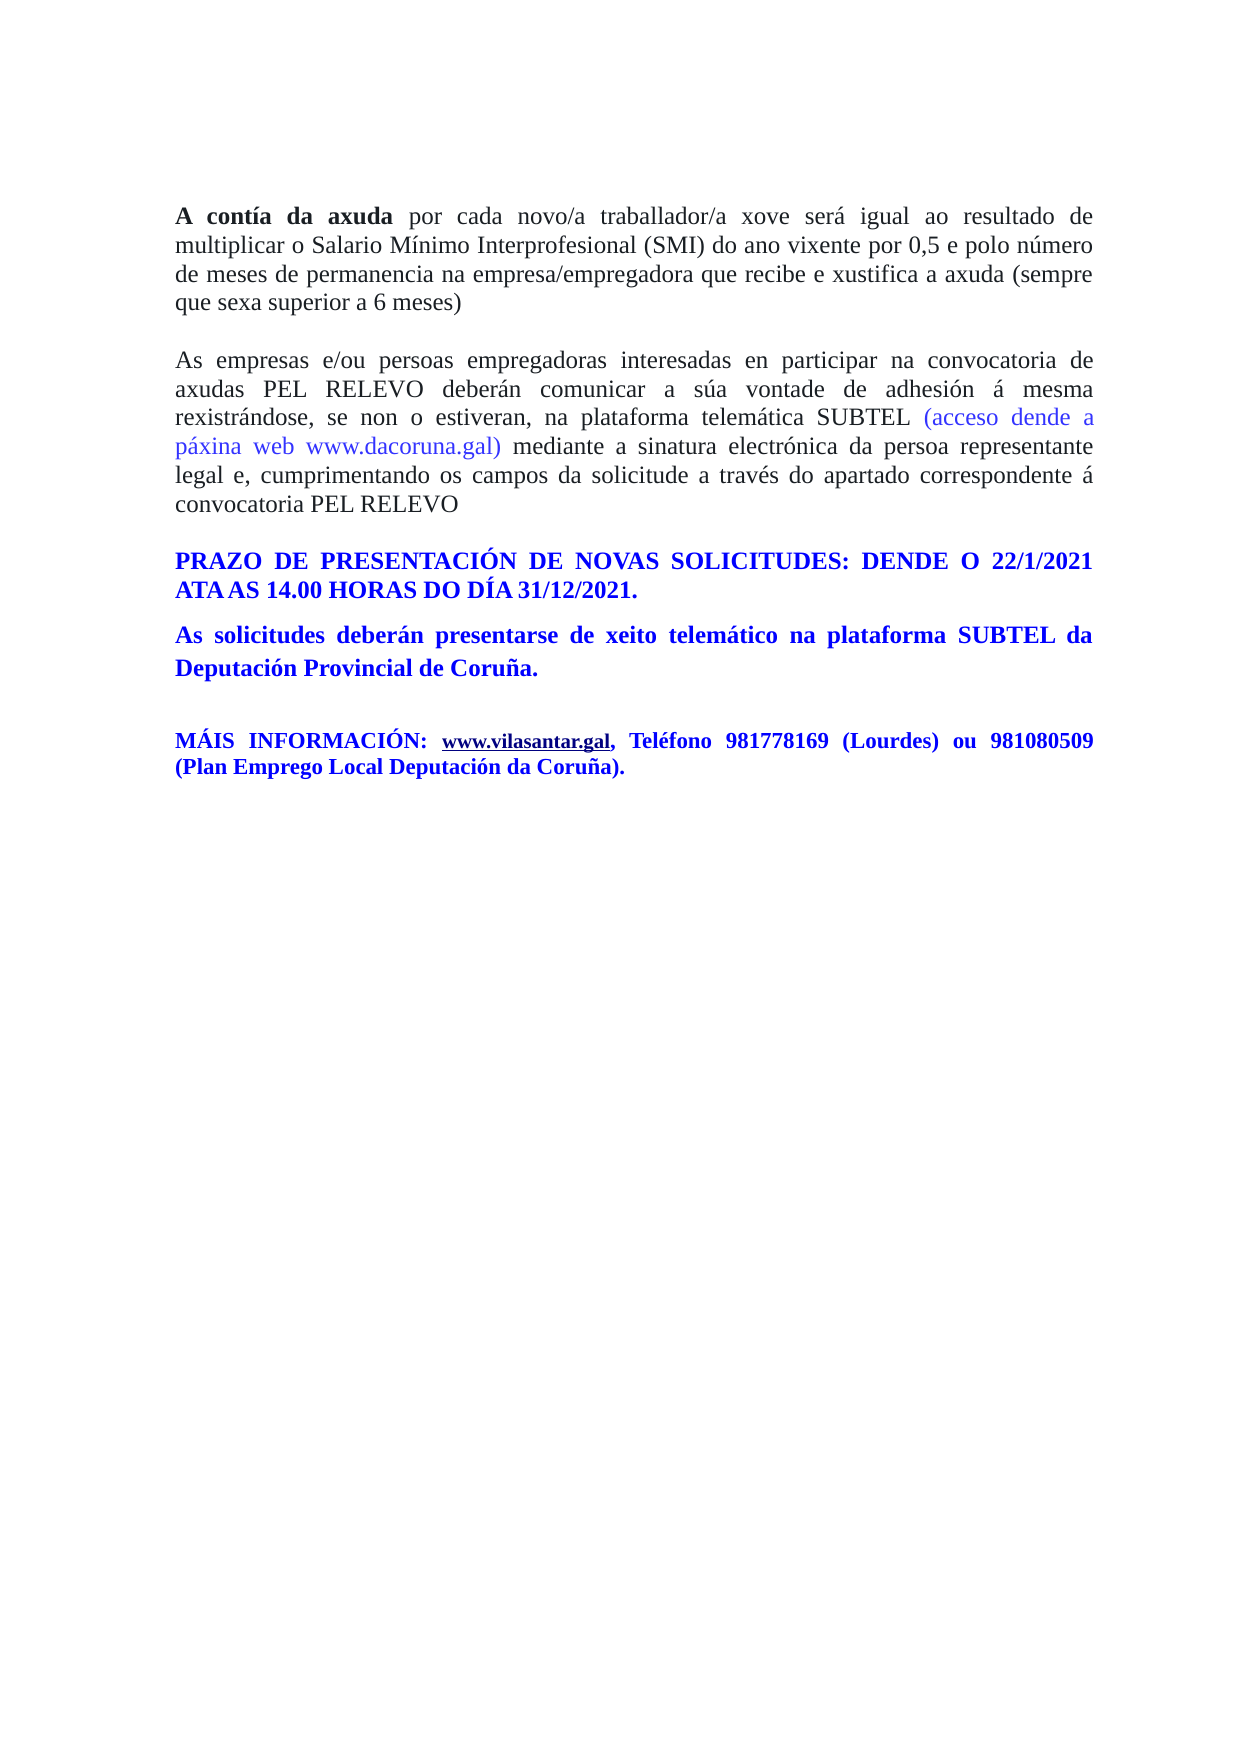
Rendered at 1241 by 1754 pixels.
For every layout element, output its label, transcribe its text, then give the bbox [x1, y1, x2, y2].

text PRAZO DE PRESENTACIÓN DE NOVAS SOLICITUDES: DENDE O 22/1/2021 ATA AS 14.00 HORAS DO DÍA 31/12/2021. [175, 546, 1094, 604]
text As empresas e/ou persoas empregadoras interesadas en participar na convocatoria de axudas PEL RELEVO deberán comunicar a súa vontade de adhesión á mesma rexistrándose, se non o estiveran, na plataforma telemática SUBTEL (acceso dende a páxina web www.dacoruna.gal) mediante a sinatura electrónica da persoa representante legal e, cumprimentando os campos da solicitude a través do apartado correspondente á convocatoria PEL RELEVO [175, 345, 1094, 517]
text As solicitudes deberán presentarse de xeito telemático na plataforma SUBTEL da Deputación Provincial de Coruña. [175, 621, 1094, 683]
text A contía da axuda por cada novo/a traballador/a xove será igual ao resultado de multiplicar o Salario Mínimo Interprofesional (SMI) do ano vixente por 0,5 e polo número de meses de permanencia na empresa/empregadora que recibe e xustifica a axuda (sempre que sexa superior a 6 meses) [175, 201, 1094, 316]
text MÁIS INFORMACIÓN: www.vilasantar.gal, Teléfono 981778169 (Lourdes) ou 981080509 (Plan Emprego Local Deputación da Coruña). [175, 727, 1094, 780]
